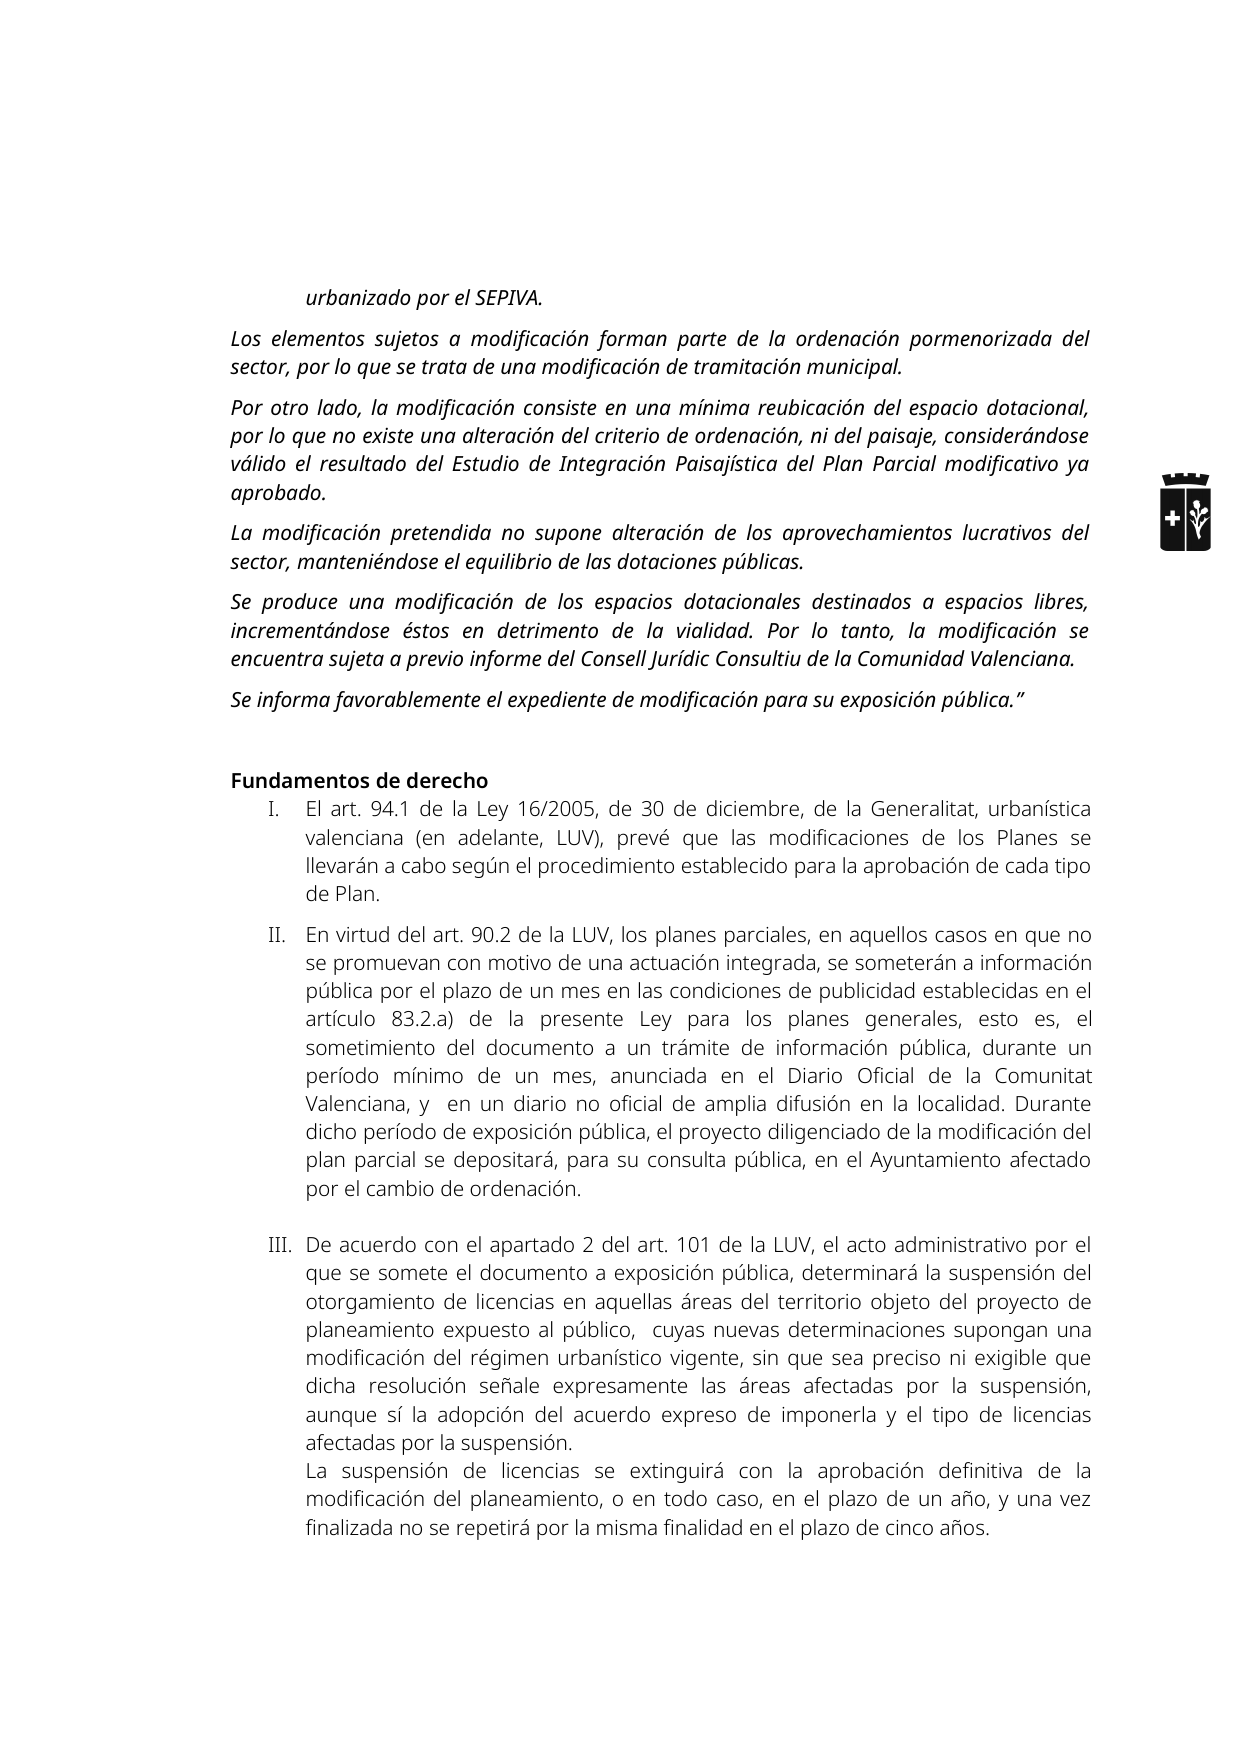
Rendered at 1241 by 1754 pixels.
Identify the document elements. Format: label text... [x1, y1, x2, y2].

text Los elementos sujetos a modificación forman parte de la ordenación pormenorizada del sector, por lo que se trata de una modificación de tramitación municipal. [230, 324, 1093, 381]
text Se informa favorablemente el expediente de modificación para su exposición pública.” [230, 685, 1093, 713]
list En virtud del art. 90.2 de la LUV, los planes parciales, en aquellos casos en que no se promuevan con motivo de una actuación integrada, se someterán a información pública por el plazo de un mes en las condiciones de publicidad establecidas en el artículo 83.2.a) de la presente Ley para los planes generales, esto es, el sometimiento del documento a un trámite de información pública, durante un período mínimo de un mes, anunciada en el Diario Oficial de la Comunitat Valenciana, y en un diario no oficial de amplia difusión en la localidad. Durante dicho período de exposición pública, el proyecto diligenciado de la modificación del plan parcial se depositará, para su consulta pública, en el Ayuntamiento afectado por el cambio de ordenación. [268, 920, 1093, 1202]
picture [1160, 472, 1211, 552]
text Fundamentos de derecho [230, 766, 1093, 794]
text Se produce una modificación de los espacios dotacionales destinados a espacios libres, incrementándose éstos en detrimento de la vialidad. Por lo tanto, la modificación se encuentra sujeta a previo informe del Consell Jurídic Consultiu de la Comunidad Valenciana. [230, 587, 1093, 672]
list urbanizado por el SEPIVA. [268, 283, 1093, 312]
list La suspensión de licencias se extinguirá con la aprobación definitiva de la modificación del planeamiento, o en todo caso, en el plazo de un año, y una vez finalizada no se repetirá por la misma finalidad en el plazo de cinco años. [268, 1456, 1093, 1541]
text Por otro lado, la modificación consiste en una mínima reubicación del espacio dotacional, por lo que no existe una alteración del criterio de ordenación, ni del paisaje, considerándose válido el resultado del Estudio de Integración Paisajística del Plan Parcial modificativo ya aprobado. [230, 393, 1093, 506]
list El art. 94.1 de la Ley 16/2005, de 30 de diciembre, de la Generalitat, urbanística valenciana (en adelante, LUV), prevé que las modificaciones de los Planes se llevarán a cabo según el procedimiento establecido para la aprobación de cada tipo de Plan. [268, 794, 1093, 907]
list De acuerdo con el apartado 2 del art. 101 de la LUV, el acto administrativo por el que se somete el documento a exposición pública, determinará la suspensión del otorgamiento de licencias en aquellas áreas del territorio objeto del proyecto de planeamiento expuesto al público, cuyas nuevas determinaciones supongan una modificación del régimen urbanístico vigente, sin que sea preciso ni exigible que dicha resolución señale expresamente las áreas afectadas por la suspensión, aunque sí la adopción del acuerdo expreso de imponerla y el tipo de licencias afectadas por la suspensión. [268, 1230, 1093, 1456]
text La modificación pretendida no supone alteración de los aprovechamientos lucrativos del sector, manteniéndose el equilibrio de las dotaciones públicas. [230, 518, 1093, 575]
